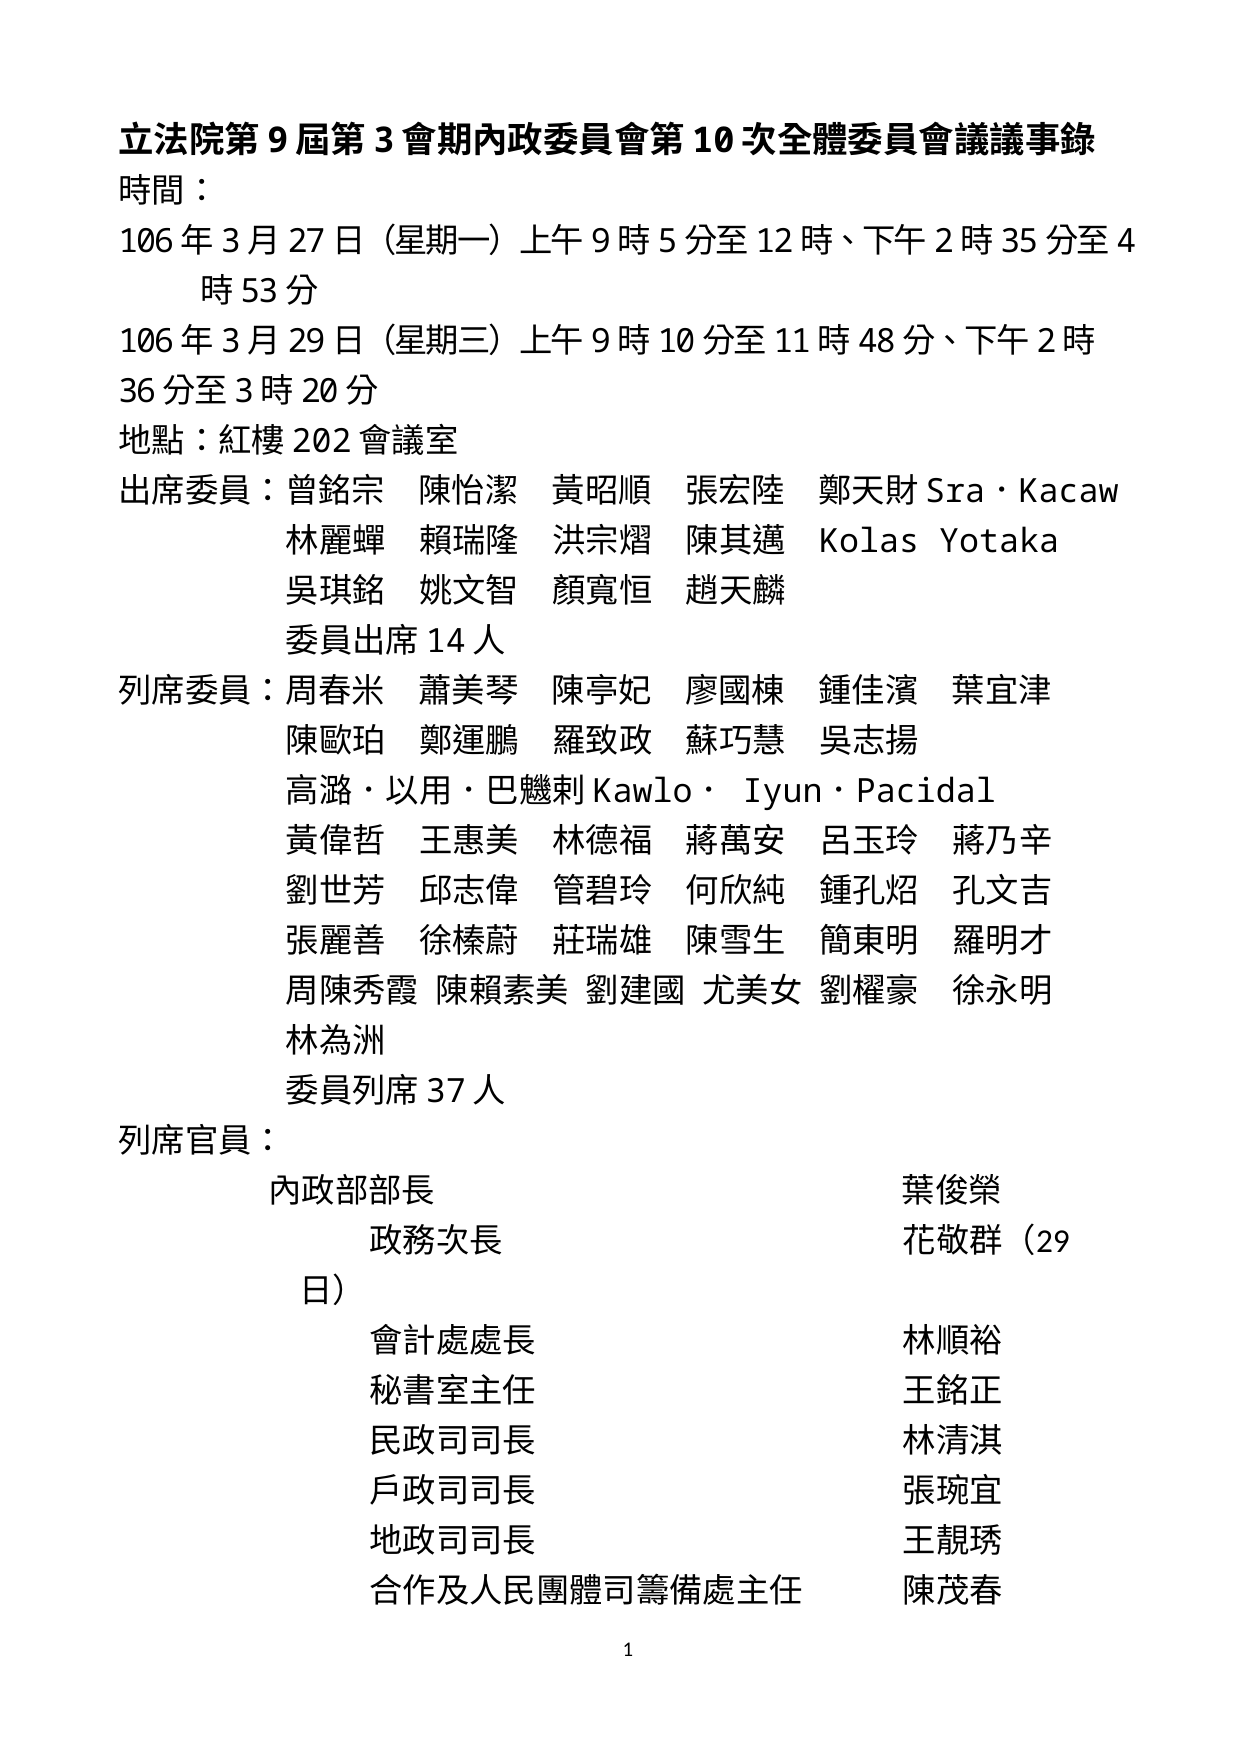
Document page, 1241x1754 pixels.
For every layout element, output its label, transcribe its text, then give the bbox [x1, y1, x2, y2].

text 列席委員：周春米 蕭美琴 陳亭妃 廖國棟 鍾佳濱 葉宜津 [118, 662, 1163, 712]
text 劉世芳 邱志偉 管碧玲 何欣純 鍾孔炤 孔文吉 [286, 862, 1152, 912]
text 合作及人民團體司籌備處主任 陳茂春 [299, 1562, 1137, 1612]
text 黃偉哲 王惠美 林德福 蔣萬安 呂玉玲 蔣乃辛 [286, 812, 1152, 862]
text 吳琪銘 姚文智 顏寬恒 趙天麟 [286, 562, 1152, 612]
text 內政部部長 葉俊榮 [268, 1162, 1137, 1212]
text 高潞．以用．巴魕剌Kawlo． Iyun．Pacidal [286, 762, 1152, 812]
text 地點：紅樓202會議室 [118, 412, 1137, 462]
text 民政司司長 林清淇 [299, 1412, 1137, 1462]
text 張麗善 徐榛蔚 莊瑞雄 陳雪生 簡東明 羅明才 [286, 912, 1152, 962]
text 立法院第9屆第3會期內政委員會第10次全體委員會議議事錄 [118, 112, 1137, 162]
text 政務次長 花敬群（29日） [299, 1212, 1137, 1312]
text 戶政司司長 張琬宜 [299, 1462, 1137, 1512]
text 委員出席14人 [286, 612, 1152, 662]
text 委員列席37人 [286, 1062, 1152, 1112]
text 出席委員：曾銘宗 陳怡潔 黃昭順 張宏陸 鄭天財Sra．Kacaw [118, 462, 1163, 512]
text 時間： [118, 162, 1137, 212]
text 林麗蟬 賴瑞隆 洪宗熠 陳其邁 Kolas Yotaka [286, 512, 1152, 562]
text 會計處處長 林順裕 [299, 1312, 1137, 1362]
text 秘書室主任 王銘正 [299, 1362, 1137, 1412]
text 列席官員： [118, 1112, 1137, 1162]
text 地政司司長 王靚琇 [299, 1512, 1137, 1562]
text 106年3月27日（星期一）上午9時5分至12時、下午2時35分至4時53分 [118, 212, 1137, 312]
text 周陳秀霞 陳賴素美 劉建國 尤美女 劉櫂豪 徐永明 [286, 962, 1152, 1012]
text 106年3月29日（星期三）上午9時10分至11時48分、下午2時36分至3時20分 [118, 312, 1137, 412]
text 林為洲 [286, 1012, 1152, 1062]
text 陳歐珀 鄭運鵬 羅致政 蘇巧慧 吳志揚 [286, 712, 1152, 762]
